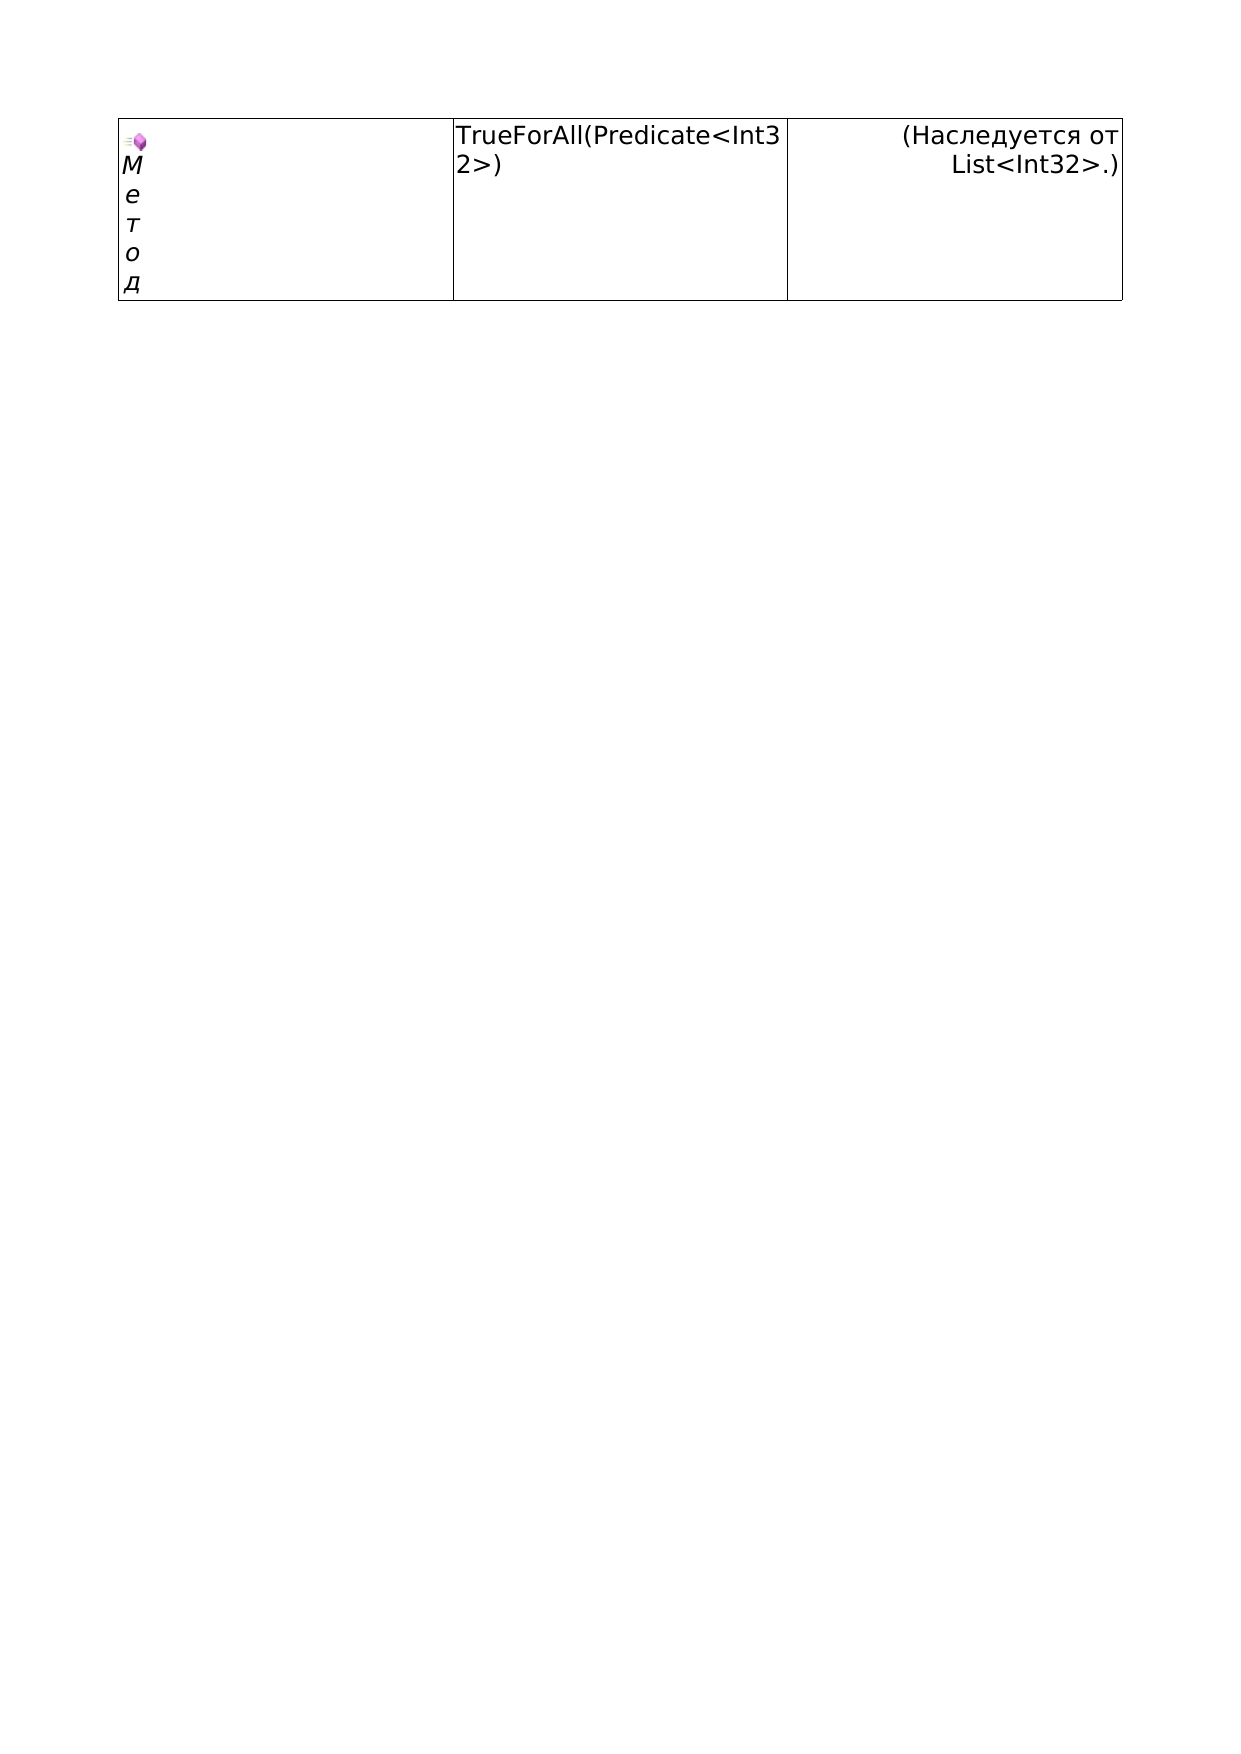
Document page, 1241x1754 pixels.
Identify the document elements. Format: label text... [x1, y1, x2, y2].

table_cell TrueForAll(Predicate<Int32>) [454, 119, 787, 299]
table_cell (Наследуется от List<Int32>.) [788, 119, 1122, 299]
table_cell [119, 119, 453, 299]
picture [121, 133, 147, 151]
